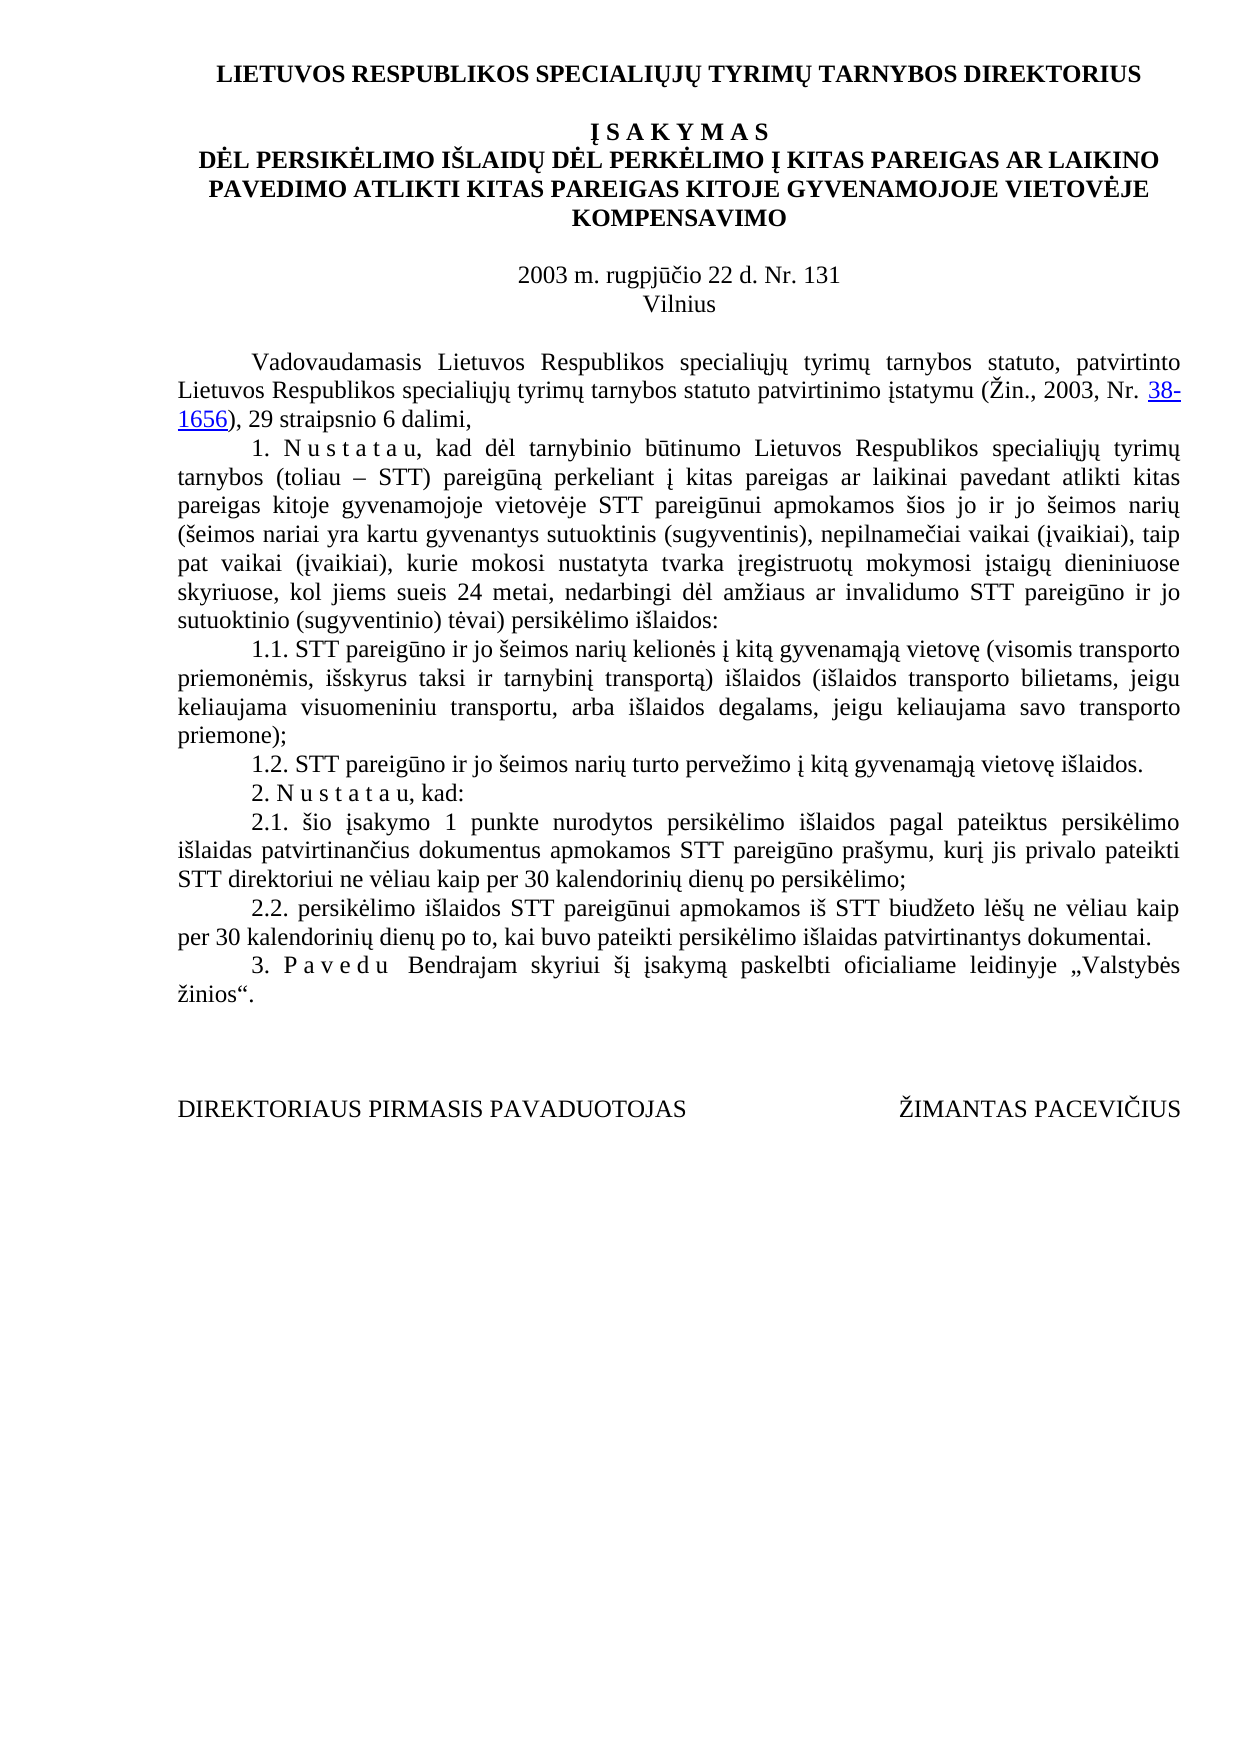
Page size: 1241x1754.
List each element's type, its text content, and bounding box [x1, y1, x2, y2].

text Vilnius [177, 289, 1181, 318]
text Vadovaudamasis Lietuvos Respublikos specialiųjų tyrimų tarnybos statuto, patvirtinto Lietuvos Respublikos specialiųjų tyrimų tarnybos statuto patvirtinimo įstatymu (Žin., 2003, Nr. 38-1656), 29 straipsnio 6 dalimi, [177, 347, 1181, 433]
text 1. Nustatau, kad dėl tarnybinio būtinumo Lietuvos Respublikos specialiųjų tyrimų tarnybos (toliau – STT) pareigūną perkeliant į kitas pareigas ar laikinai pavedant atlikti kitas pareigas kitoje gyvenamojoje vietovėje STT pareigūnui apmokamos šios jo ir jo šeimos narių (šeimos nariai yra kartu gyvenantys sutuoktinis (sugyventinis), nepilnamečiai vaikai (įvaikiai), taip pat vaikai (įvaikiai), kurie mokosi nustatyta tvarka įregistruotų mokymosi įstaigų dieniniuose skyriuose, kol jiems sueis 24 metai, nedarbingi dėl amžiaus ar invalidumo STT pareigūno ir jo sutuoktinio (sugyventinio) tėvai) persikėlimo išlaidos: [177, 433, 1181, 634]
text DĖL PERSIKĖLIMO IŠLAIDŲ DĖL PERKĖLIMO Į KITAS PAREIGAS AR LAIKINO PAVEDIMO ATLIKTI KITAS PAREIGAS KITOJE GYVENAMOJOJE VIETOVĖJE KOMPENSAVIMO [177, 145, 1181, 232]
text 1.1. STT pareigūno ir jo šeimos narių kelionės į kitą gyvenamąją vietovę (visomis transporto priemonėmis, išskyrus taksi ir tarnybinį transportą) išlaidos (išlaidos transporto bilietams, jeigu keliaujama visuomeniniu transportu, arba išlaidos degalams, jeigu keliaujama savo transporto priemone); [177, 634, 1181, 749]
text 2.1. šio įsakymo 1 punkte nurodytos persikėlimo išlaidos pagal pateiktus persikėlimo išlaidas patvirtinančius dokumentus apmokamos STT pareigūno prašymu, kurį jis privalo pateikti STT direktoriui ne vėliau kaip per 30 kalendorinių dienų po persikėlimo; [177, 807, 1181, 893]
text 1.2. STT pareigūno ir jo šeimos narių turto pervežimo į kitą gyvenamąją vietovę išlaidos. [177, 749, 1181, 778]
text DIREKTORIAUS PIRMASIS PAVADUOTOJAS ŽIMANTAS PACEVIČIUS [177, 1094, 1181, 1123]
text LIETUVOS RESPUBLIKOS SPECIALIŲJŲ TYRIMŲ TARNYBOS DIREKTORIUS [177, 59, 1181, 88]
text Į S A K Y M A S [177, 117, 1181, 145]
text 2003 m. rugpjūčio 22 d. Nr. 131 [177, 260, 1181, 289]
text 2. Nustatau, kad: [177, 778, 1181, 807]
text 2.2. persikėlimo išlaidos STT pareigūnui apmokamos iš STT biudžeto lėšų ne vėliau kaip per 30 kalendorinių dienų po to, kai buvo pateikti persikėlimo išlaidas patvirtinantys dokumentai. [177, 893, 1181, 950]
text 3. Pavedu Bendrajam skyriui šį įsakymą paskelbti oficialiame leidinyje „Valstybės žinios“. [177, 950, 1181, 1008]
